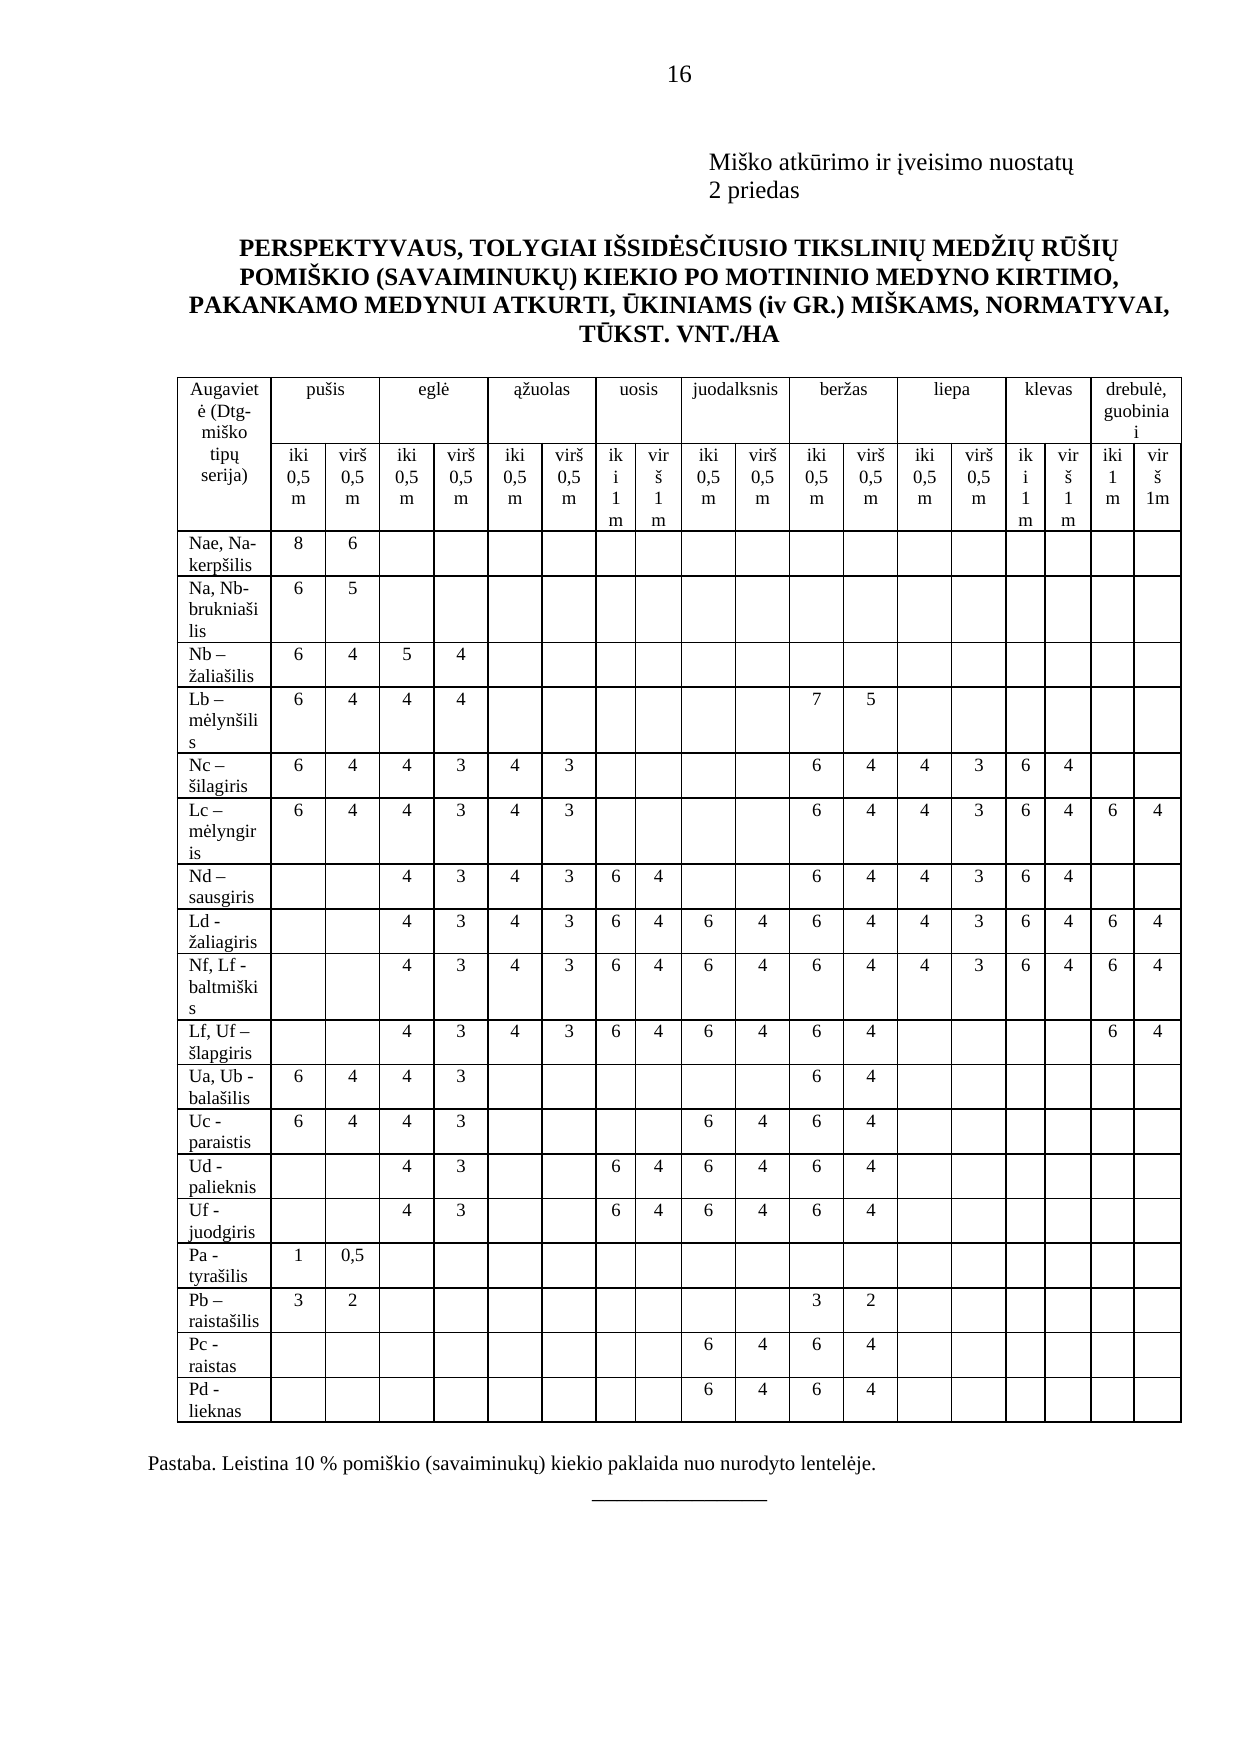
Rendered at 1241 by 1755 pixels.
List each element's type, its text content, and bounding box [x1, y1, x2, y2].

table_cell [489, 643, 541, 686]
table_cell [489, 1110, 541, 1153]
table_cell [682, 577, 735, 641]
table_cell 4 [636, 954, 681, 1019]
table_cell 6 [790, 754, 843, 797]
text 2 priedas [177, 176, 1181, 204]
table_cell [636, 1244, 681, 1287]
table_cell 6 [272, 643, 325, 686]
table_cell virš 0,5m [435, 444, 487, 530]
table_cell 4 [380, 954, 433, 1019]
table_cell [1007, 1244, 1044, 1287]
table_cell [682, 643, 735, 686]
table_cell 3 [543, 954, 595, 1019]
table_cell 4 [326, 1110, 379, 1153]
table_cell 4 [326, 1065, 379, 1108]
table_cell [597, 1065, 635, 1108]
table_cell [952, 1155, 1005, 1198]
table_cell [597, 577, 635, 641]
table_cell 4 [1135, 1021, 1180, 1063]
table_cell [1092, 1244, 1133, 1287]
table_cell [543, 577, 595, 641]
table_cell [1007, 1199, 1044, 1242]
table_cell [1092, 1110, 1133, 1153]
table_cell 4 [380, 865, 433, 908]
table_cell Lc – mėlyngiris [178, 799, 270, 863]
table_cell 6 [682, 1155, 735, 1198]
table_cell [1007, 577, 1044, 641]
table_cell 6 [682, 954, 735, 1019]
table_cell [898, 1155, 951, 1198]
table_cell [543, 1199, 595, 1242]
table_cell [952, 1289, 1005, 1332]
table_cell 6 [1007, 865, 1044, 908]
table_cell [1092, 865, 1133, 908]
table_cell [380, 532, 433, 575]
table_cell 4 [736, 1378, 789, 1421]
table_cell [682, 688, 735, 752]
table_cell Lf, Uf – šlapgiris [178, 1021, 270, 1063]
table_cell [1092, 1289, 1133, 1332]
table_cell [1092, 754, 1133, 797]
table_cell 6 [1092, 799, 1133, 863]
table_cell 7 [790, 688, 843, 752]
table_cell [736, 643, 789, 686]
table_cell 4 [489, 1021, 541, 1063]
table_header Augavietė (Dtg- miško tipų serija) [178, 378, 270, 530]
table_cell 4 [1135, 910, 1180, 953]
table_cell [898, 1110, 951, 1153]
table_cell 6 [326, 532, 379, 575]
table_cell [682, 1289, 735, 1332]
table_cell 6 [790, 954, 843, 1019]
table_cell 4 [844, 865, 897, 908]
table_cell 4 [736, 910, 789, 953]
table_cell [736, 1244, 789, 1287]
table_cell 4 [1135, 954, 1180, 1019]
table_cell 4 [380, 1155, 433, 1198]
table_cell 6 [682, 1378, 735, 1421]
table_cell 4 [489, 865, 541, 908]
table_cell 2 [326, 1289, 379, 1332]
table_cell 3 [435, 1199, 487, 1242]
table_cell 3 [435, 754, 487, 797]
table_cell 6 [272, 799, 325, 863]
table_cell 5 [380, 643, 433, 686]
table_cell [435, 532, 487, 575]
table_cell [543, 1289, 595, 1332]
table_cell [597, 1244, 635, 1287]
table_cell 4 [736, 1110, 789, 1153]
table_cell iki 0,5m [272, 444, 325, 530]
table_cell 4 [380, 1199, 433, 1242]
table_cell 4 [844, 1155, 897, 1198]
table_cell 3 [543, 1021, 595, 1063]
table_cell [636, 1378, 681, 1421]
table_cell [1092, 577, 1133, 641]
table_cell [489, 1289, 541, 1332]
table_header klevas [1007, 378, 1090, 443]
table_cell 6 [1007, 799, 1044, 863]
table_cell [1046, 1155, 1090, 1198]
table_cell [543, 1110, 595, 1153]
table_cell [1007, 1110, 1044, 1153]
table_cell [898, 1199, 951, 1242]
table_cell [597, 688, 635, 752]
table_cell [952, 1378, 1005, 1421]
table_cell 4 [489, 910, 541, 953]
table_cell 3 [543, 799, 595, 863]
table_cell [790, 577, 843, 641]
table_cell [1135, 1110, 1180, 1153]
table_cell [952, 1333, 1005, 1376]
table_cell [380, 1244, 433, 1287]
table_cell [898, 1244, 951, 1287]
table_cell [380, 1378, 433, 1421]
table_cell 4 [844, 754, 897, 797]
table_cell 6 [682, 1110, 735, 1153]
table_cell [682, 754, 735, 797]
table_cell virš 0,5m [326, 444, 379, 530]
table_cell [1135, 643, 1180, 686]
table_cell [952, 1110, 1005, 1153]
table_cell [1135, 1199, 1180, 1242]
table_cell Ld -žaliagiris [178, 910, 270, 953]
table_cell [272, 1333, 325, 1376]
table_cell [1046, 1110, 1090, 1153]
table_cell 6 [597, 954, 635, 1019]
table_header juodalksnis [682, 378, 789, 443]
table_cell [380, 1333, 433, 1376]
table_cell [844, 577, 897, 641]
table_cell [380, 577, 433, 641]
table_cell 3 [435, 1065, 487, 1108]
table_cell [844, 532, 897, 575]
table_cell [682, 799, 735, 863]
table_cell [1135, 577, 1180, 641]
table_cell virš 1m [1135, 444, 1180, 530]
table_cell Nae, Na-kerpšilis [178, 532, 270, 575]
table_cell [326, 1021, 379, 1063]
table_cell virš 1 m [636, 444, 681, 530]
table_cell iki 0,5m [898, 444, 951, 530]
table_cell [1007, 1289, 1044, 1332]
table_cell 4 [736, 1333, 789, 1376]
table_cell [489, 532, 541, 575]
table_cell iki 1 m [597, 444, 635, 530]
table_cell [272, 954, 325, 1019]
table_cell 4 [1046, 954, 1090, 1019]
table_header eglė [380, 378, 487, 443]
table_cell 3 [435, 954, 487, 1019]
table_cell [952, 1021, 1005, 1063]
table_cell 6 [790, 799, 843, 863]
table_cell [1135, 754, 1180, 797]
table_cell Pc -raistas [178, 1333, 270, 1376]
table_cell 4 [736, 1199, 789, 1242]
table_cell 4 [380, 1110, 433, 1153]
table_cell 1 [272, 1244, 325, 1287]
table_cell Nf, Lf -baltmiškis [178, 954, 270, 1019]
table_cell Nb – žaliašilis [178, 643, 270, 686]
table_cell 6 [1007, 754, 1044, 797]
table_cell [736, 1065, 789, 1108]
table_cell 4 [380, 688, 433, 752]
table_cell [326, 1378, 379, 1421]
table_cell [489, 1065, 541, 1108]
table_cell Nc – šilagiris [178, 754, 270, 797]
table_cell 6 [790, 1065, 843, 1108]
table_cell 6 [790, 1199, 843, 1242]
table_cell [1046, 1244, 1090, 1287]
table_cell Pd -lieknas [178, 1378, 270, 1421]
table_cell [898, 643, 951, 686]
table_cell [1135, 1155, 1180, 1198]
table_cell [326, 865, 379, 908]
table_cell [1007, 688, 1044, 752]
table_cell iki 0,5m [380, 444, 433, 530]
table_cell 5 [326, 577, 379, 641]
table_cell [682, 865, 735, 908]
table_cell [597, 799, 635, 863]
table_cell [898, 532, 951, 575]
table_cell 6 [1092, 910, 1133, 953]
table_cell [736, 1289, 789, 1332]
table_cell 4 [1135, 799, 1180, 863]
table_cell virš 1 m [1046, 444, 1090, 530]
table_cell [1135, 1065, 1180, 1108]
table_cell [952, 1065, 1005, 1108]
table_cell 0,5 [326, 1244, 379, 1287]
table_cell [1092, 532, 1133, 575]
table_cell Uf -juodgiris [178, 1199, 270, 1242]
table_cell [543, 1155, 595, 1198]
table_cell [736, 799, 789, 863]
table_cell 4 [636, 1199, 681, 1242]
table_cell [736, 865, 789, 908]
table_cell [636, 1333, 681, 1376]
table_cell 3 [543, 910, 595, 953]
table_cell 6 [790, 1110, 843, 1153]
table_cell [844, 1244, 897, 1287]
table_cell [790, 643, 843, 686]
table_cell 6 [790, 865, 843, 908]
table_cell 6 [1092, 1021, 1133, 1063]
table_cell 3 [435, 910, 487, 953]
table_cell [543, 1244, 595, 1287]
table_cell [1046, 643, 1090, 686]
table_cell [597, 1333, 635, 1376]
table_cell 6 [682, 1333, 735, 1376]
table_cell [952, 532, 1005, 575]
table_cell 4 [489, 754, 541, 797]
table_cell [1092, 643, 1133, 686]
table_cell iki 0,5m [489, 444, 541, 530]
table_cell [272, 910, 325, 953]
table_cell [636, 688, 681, 752]
table_header liepa [898, 378, 1005, 443]
table_cell [489, 688, 541, 752]
table_cell 4 [844, 910, 897, 953]
table_cell [1046, 1065, 1090, 1108]
table_cell 4 [1046, 754, 1090, 797]
table_cell [1007, 1021, 1044, 1063]
table_cell [736, 754, 789, 797]
table_cell [272, 1155, 325, 1198]
table_cell 4 [380, 1021, 433, 1063]
table_cell [1046, 688, 1090, 752]
table_cell [326, 954, 379, 1019]
table_header drebulė, guobiniai [1092, 378, 1181, 443]
table_cell iki 1 m [1007, 444, 1044, 530]
table_cell 4 [844, 954, 897, 1019]
table_cell 4 [326, 643, 379, 686]
table_cell 4 [844, 1021, 897, 1063]
table_cell [435, 1289, 487, 1332]
table_header uosis [597, 378, 681, 443]
table_cell [1046, 577, 1090, 641]
table_cell 6 [1007, 910, 1044, 953]
table_cell Pa -tyrašilis [178, 1244, 270, 1287]
table_cell [543, 1333, 595, 1376]
table_cell [682, 532, 735, 575]
table_cell 3 [952, 954, 1005, 1019]
table_cell 4 [489, 954, 541, 1019]
table_cell 4 [380, 1065, 433, 1108]
table_cell [1007, 1155, 1044, 1198]
table_cell 4 [380, 799, 433, 863]
table_cell 2 [844, 1289, 897, 1332]
table_cell [952, 577, 1005, 641]
table_cell 3 [952, 910, 1005, 953]
table_cell virš 0,5m [736, 444, 789, 530]
table_cell 4 [326, 688, 379, 752]
table_cell [543, 688, 595, 752]
table_cell [489, 577, 541, 641]
table_cell [1007, 1065, 1044, 1108]
table_cell [597, 1378, 635, 1421]
table_cell 4 [736, 1021, 789, 1063]
table_cell [636, 1065, 681, 1108]
table_cell 4 [898, 910, 951, 953]
text Pastaba. Leistina 10 % pomiškio (savaiminukų) kiekio paklaida nuo nurodyto lentelėje. [74, 1451, 1181, 1475]
table_cell 4 [326, 754, 379, 797]
table_cell [636, 1110, 681, 1153]
table_cell [898, 1333, 951, 1376]
table_cell 4 [844, 1378, 897, 1421]
table_cell [1007, 643, 1044, 686]
table_cell [898, 688, 951, 752]
table_cell virš 0,5m [844, 444, 897, 530]
table_cell [898, 577, 951, 641]
table_cell 6 [597, 1021, 635, 1063]
table_cell 4 [898, 799, 951, 863]
table_cell [898, 1289, 951, 1332]
table_cell [435, 577, 487, 641]
table_cell [736, 532, 789, 575]
table_cell [1046, 532, 1090, 575]
table_cell [1135, 1244, 1180, 1287]
table_cell 6 [272, 577, 325, 641]
table_cell 3 [543, 754, 595, 797]
table_cell [1135, 1289, 1180, 1332]
table_header beržas [790, 378, 897, 443]
table_cell 8 [272, 532, 325, 575]
table_cell [1092, 1155, 1133, 1198]
table_cell [597, 532, 635, 575]
table_cell [489, 1244, 541, 1287]
table_cell 4 [1046, 910, 1090, 953]
table_cell 3 [435, 865, 487, 908]
table_cell 3 [952, 865, 1005, 908]
table_cell 3 [435, 1110, 487, 1153]
table_cell [489, 1155, 541, 1198]
table_cell 6 [272, 754, 325, 797]
table_cell [790, 1244, 843, 1287]
table_cell 4 [435, 643, 487, 686]
table_cell Na, Nb-brukniašilis [178, 577, 270, 641]
table_cell 6 [272, 1065, 325, 1108]
table_cell 4 [844, 799, 897, 863]
table_cell [1135, 688, 1180, 752]
table_cell 6 [790, 1155, 843, 1198]
table_cell [1135, 532, 1180, 575]
table_cell [790, 532, 843, 575]
table_cell 3 [435, 1155, 487, 1198]
table_cell 6 [597, 1155, 635, 1198]
table_cell iki 0,5m [682, 444, 735, 530]
table_cell [636, 532, 681, 575]
table_cell [1007, 1378, 1044, 1421]
table_cell 4 [898, 865, 951, 908]
table_cell 4 [636, 1155, 681, 1198]
table_cell 3 [952, 754, 1005, 797]
table_cell 6 [597, 1199, 635, 1242]
table_cell [898, 1021, 951, 1063]
table_cell [326, 1155, 379, 1198]
table_cell [952, 688, 1005, 752]
table_cell [489, 1199, 541, 1242]
table_cell 6 [1007, 954, 1044, 1019]
table_cell [636, 643, 681, 686]
table_cell Pb – raistašilis [178, 1289, 270, 1332]
table_cell [1092, 688, 1133, 752]
table_cell [682, 1244, 735, 1287]
table_cell 6 [682, 1199, 735, 1242]
table_cell iki 1m [1092, 444, 1133, 530]
text ______________ [177, 1475, 1181, 1504]
table_cell [489, 1333, 541, 1376]
text PERSPEKTYVAUS, TOLYGIAI IŠSIDĖSČIUSIO TIKSLINIŲ MEDŽIŲ RŪŠIŲ POMIŠKIO (SAVAIMINUKŲ) KIEKIO PO MOTININIO MEDYNO KIRTIMO, PAKANKAMO MEDYNUI ATKURTI, ŪKINIAMS (iv GR.) MIŠKAMS, NORMATYVAI, TŪKST. VNT./HA [177, 233, 1181, 348]
table_cell virš 0,5m [543, 444, 595, 530]
table_cell 4 [898, 754, 951, 797]
table_cell [1046, 1333, 1090, 1376]
table_cell 4 [326, 799, 379, 863]
table_cell [597, 643, 635, 686]
table_cell [636, 1289, 681, 1332]
table_cell [543, 1065, 595, 1108]
table_cell [272, 1378, 325, 1421]
table_cell 4 [844, 1065, 897, 1108]
table_cell [543, 1378, 595, 1421]
table_cell [272, 865, 325, 908]
table_cell Ua, Ub -balašilis [178, 1065, 270, 1108]
table_cell [1135, 1378, 1180, 1421]
table_cell Uc -paraistis [178, 1110, 270, 1153]
table_cell [952, 1199, 1005, 1242]
table_header ąžuolas [489, 378, 595, 443]
table_cell 4 [898, 954, 951, 1019]
table_cell [435, 1244, 487, 1287]
table_cell Ud -palieknis [178, 1155, 270, 1198]
table_cell [1092, 1065, 1133, 1108]
table_cell 3 [952, 799, 1005, 863]
table_cell [597, 1289, 635, 1332]
text Miško atkūrimo ir įveisimo nuostatų [177, 147, 1181, 176]
table_cell 6 [682, 910, 735, 953]
table_cell 4 [435, 688, 487, 752]
table_cell 3 [790, 1289, 843, 1332]
table_cell [1046, 1199, 1090, 1242]
table_cell [272, 1021, 325, 1063]
table_cell 4 [844, 1199, 897, 1242]
table_cell 6 [682, 1021, 735, 1063]
table_cell 3 [435, 799, 487, 863]
table_cell [1046, 1021, 1090, 1063]
table_cell [380, 1289, 433, 1332]
table_cell 6 [790, 1021, 843, 1063]
table_cell [272, 1199, 325, 1242]
table_cell 4 [636, 910, 681, 953]
table_cell [636, 577, 681, 641]
table_cell 4 [844, 1333, 897, 1376]
table_cell [326, 1199, 379, 1242]
table_cell 4 [489, 799, 541, 863]
table_cell 5 [844, 688, 897, 752]
table_cell 4 [636, 865, 681, 908]
table_cell [597, 1110, 635, 1153]
table_cell 4 [736, 1155, 789, 1198]
table_cell 4 [380, 754, 433, 797]
table_cell [435, 1378, 487, 1421]
table_cell 6 [272, 1110, 325, 1153]
table_cell [326, 910, 379, 953]
table_cell 3 [272, 1289, 325, 1332]
table_cell [952, 643, 1005, 686]
table_cell 4 [1046, 799, 1090, 863]
table_cell virš 0,5m [952, 444, 1005, 530]
table_cell 4 [636, 1021, 681, 1063]
table_cell 4 [736, 954, 789, 1019]
table_cell 6 [1092, 954, 1133, 1019]
table_cell [682, 1065, 735, 1108]
table_cell [1092, 1378, 1133, 1421]
table_cell 6 [597, 865, 635, 908]
table_cell [1092, 1199, 1133, 1242]
table_cell [1007, 1333, 1044, 1376]
table_cell [736, 688, 789, 752]
table_cell 6 [790, 1378, 843, 1421]
table_cell 4 [380, 910, 433, 953]
table_cell [898, 1378, 951, 1421]
table_cell [1007, 532, 1044, 575]
table_cell 6 [790, 910, 843, 953]
table_cell iki 0,5m [790, 444, 843, 530]
table_cell [736, 577, 789, 641]
table_cell [898, 1065, 951, 1108]
table_cell [1046, 1378, 1090, 1421]
table_cell [1135, 1333, 1180, 1376]
table_cell [1135, 865, 1180, 908]
table_cell [1046, 1289, 1090, 1332]
table_cell [543, 532, 595, 575]
table_cell [597, 754, 635, 797]
table_cell 6 [272, 688, 325, 752]
table_cell Lb – mėlynšilis [178, 688, 270, 752]
table_cell 6 [597, 910, 635, 953]
table_cell [1092, 1333, 1133, 1376]
table_cell [489, 1378, 541, 1421]
table_cell 4 [1046, 865, 1090, 908]
table_cell Nd – sausgiris [178, 865, 270, 908]
table_cell [636, 754, 681, 797]
table_header pušis [272, 378, 379, 443]
table_cell [435, 1333, 487, 1376]
table_cell [326, 1333, 379, 1376]
table_cell 4 [844, 1110, 897, 1153]
table_cell [844, 643, 897, 686]
table_cell 6 [790, 1333, 843, 1376]
table_cell 3 [435, 1021, 487, 1063]
table_cell [952, 1244, 1005, 1287]
table_cell [636, 799, 681, 863]
table_cell [543, 643, 595, 686]
table_cell 3 [543, 865, 595, 908]
